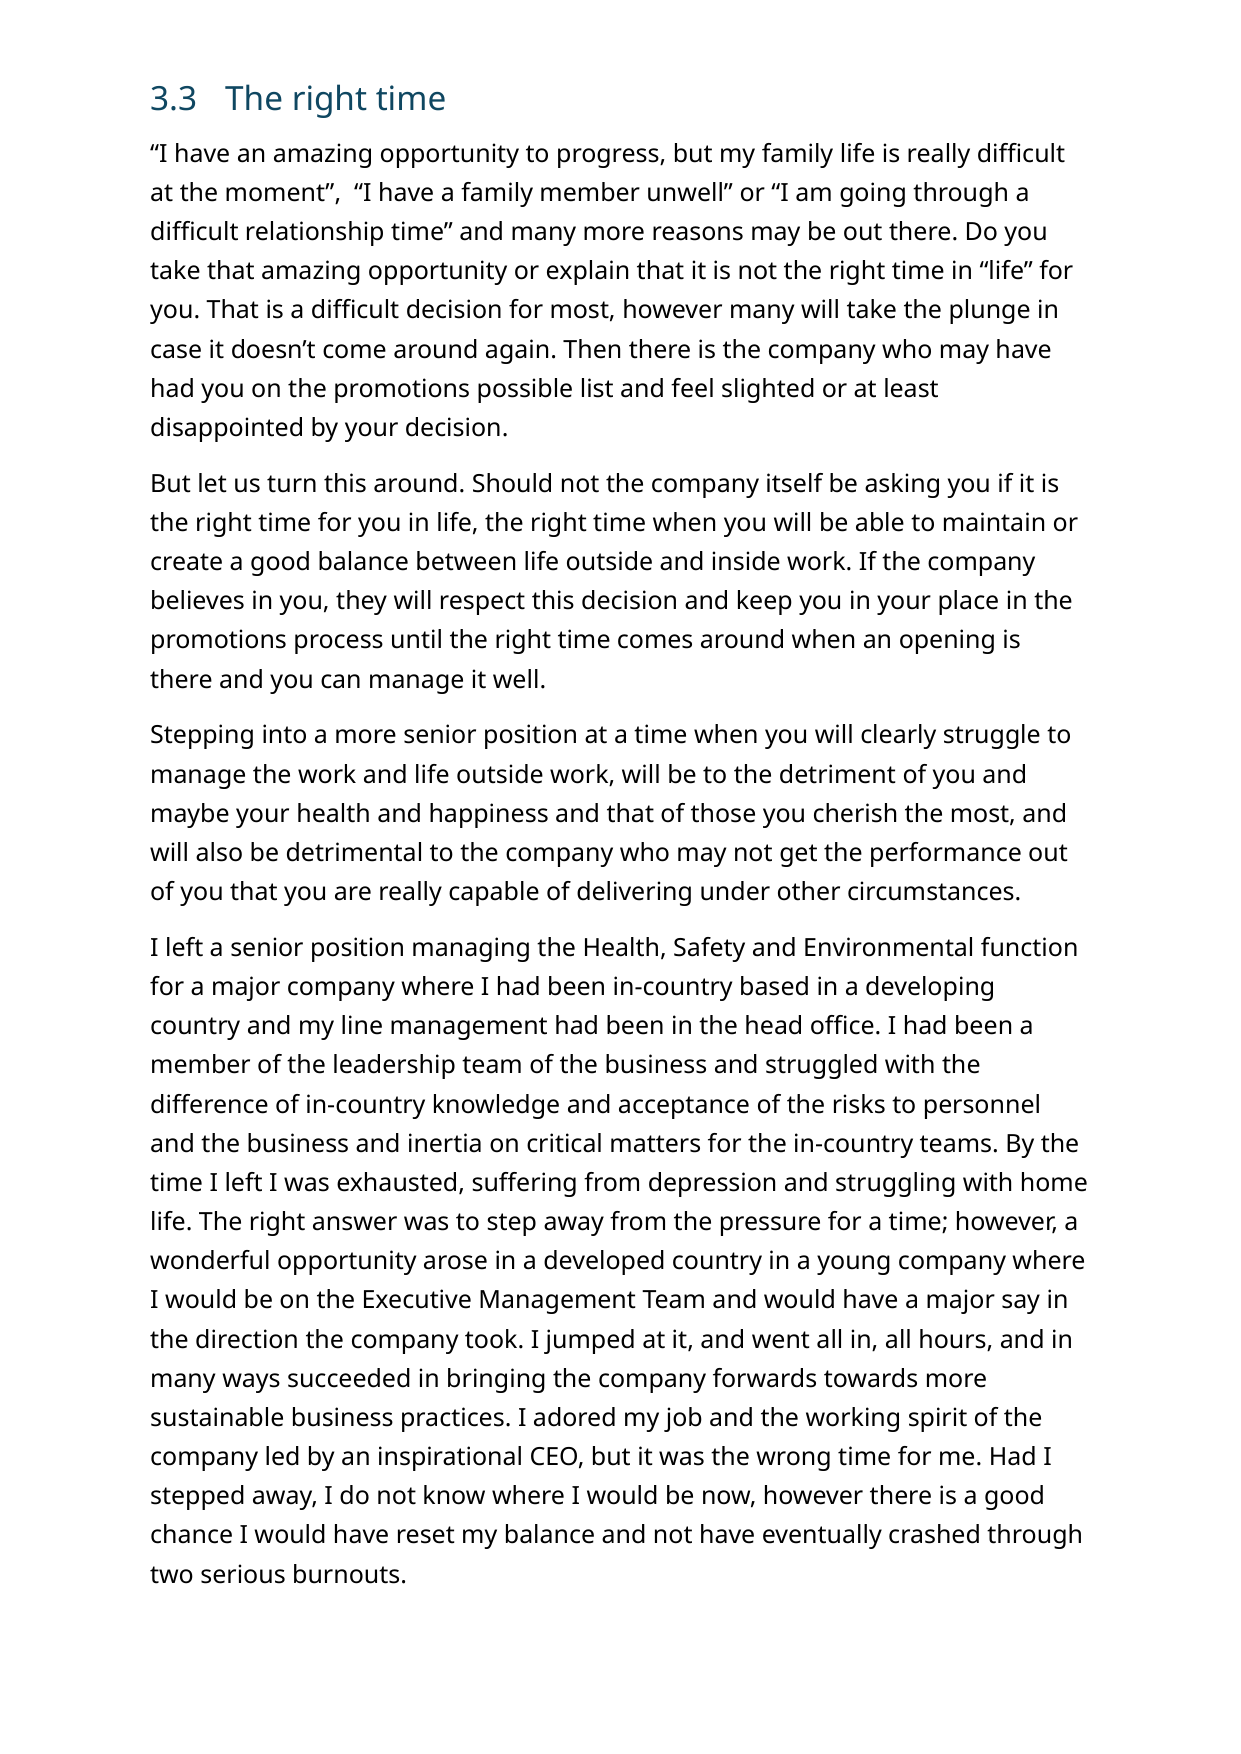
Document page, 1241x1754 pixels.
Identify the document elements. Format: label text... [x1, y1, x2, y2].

text I left a senior position managing the Health, Safety and Environmental function for a major company where I had been in-country based in a developing country and my line management had been in the head office. I had been a member of the leadership team of the business and struggled with the difference of in-country knowledge and acceptance of the risks to personnel and the business and inertia on critical matters for the in-country teams. By the time I left I was exhausted, suffering from depression and struggling with home life. The right answer was to step away from the pressure for a time; however, a wonderful opportunity arose in a developed country in a young company where I would be on the Executive Management Team and would have a major say in the direction the company took. I jumped at it, and went all in, all hours, and in many ways succeeded in bringing the company forwards towards more sustainable business practices. I adored my job and the working spirit of the company led by an inspirational CEO, but it was the wrong time for me. Had I stepped away, I do not know where I would be now, however there is a good chance I would have reset my balance and not have eventually crashed through two serious burnouts. [150, 930, 1090, 1590]
text But let us turn this around. Should not the company itself be asking you if it is the right time for you in life, the right time when you will be able to maintain or create a good balance between life outside and inside work. If the company believes in you, they will respect this decision and keep you in your place in the promotions process until the right time comes around when an opening is there and you can manage it well. [150, 466, 1090, 695]
text “I have an amazing opportunity to progress, but my family life is really difficult at the moment”, “I have a family member unwell” or “I am going through a difficult relationship time” and many more reasons may be out there. Do you take that amazing opportunity or explain that it is not the right time in “life” for you. That is a difficult decision for most, however many will take the plunge in case it doesn’t come around again. Then there is the company who may have had you on the promotions possible list and feel slighted or at least disappointed by your decision. [150, 136, 1090, 444]
subtitle 3.3 The right time [150, 75, 1090, 120]
text Stepping into a more senior position at a time when you will clearly struggle to manage the work and life outside work, will be to the detriment of you and maybe your health and happiness and that of those you cherish the most, and will also be detrimental to the company who may not get the performance out of you that you are really capable of delivering under other circumstances. [150, 717, 1090, 908]
